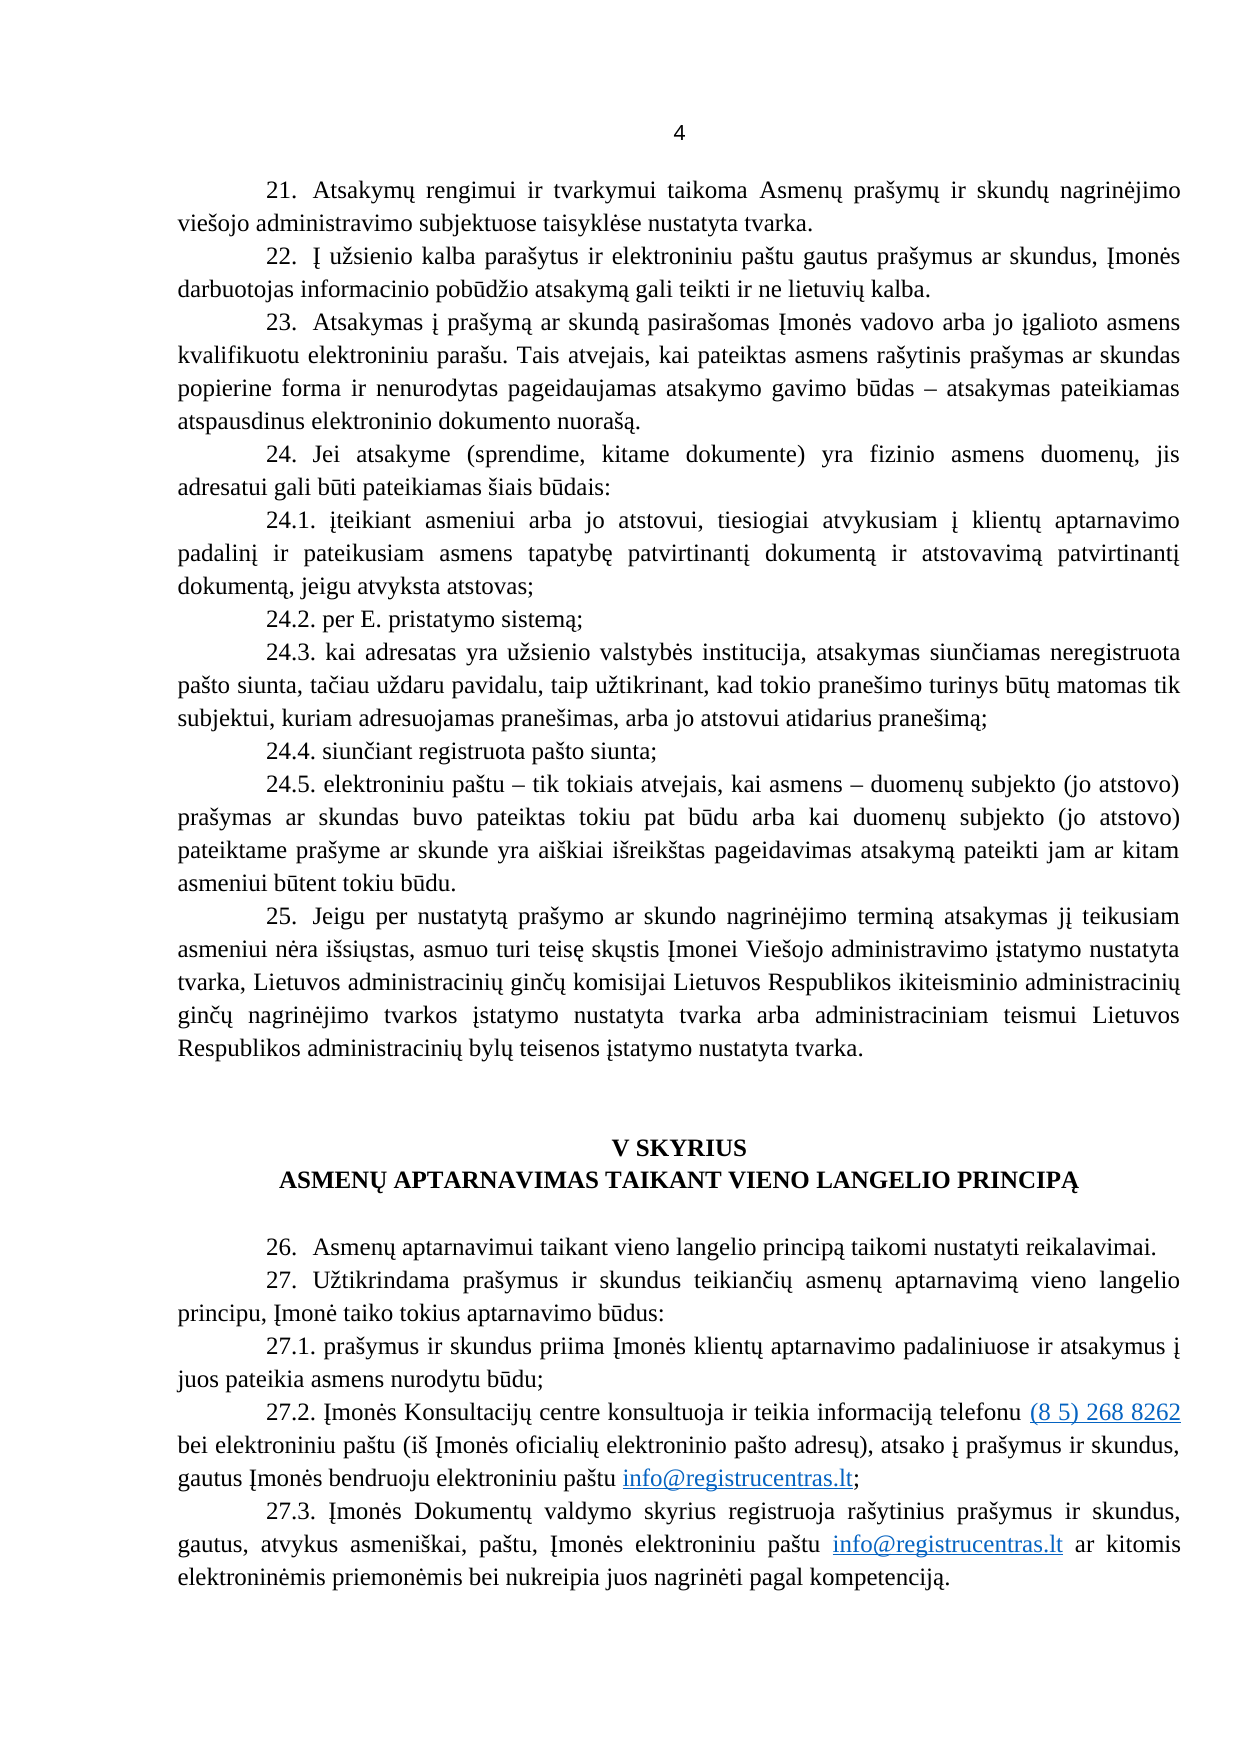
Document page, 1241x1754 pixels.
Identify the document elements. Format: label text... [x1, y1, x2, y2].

text 24.5. elektroniniu paštu – tik tokiais atvejais, kai asmens – duomenų subjekto (jo atstovo) prašymas ar skundas buvo pateiktas tokiu pat būdu arba kai duomenų subjekto (jo atstovo) pateiktame prašyme ar skunde yra aiškiai išreikštas pageidavimas atsakymą pateikti jam ar kitam asmeniui būtent tokiu būdu. [177, 769, 1181, 897]
text 27.1. prašymus ir skundus priima Įmonės klientų aptarnavimo padaliniuose ir atsakymus į juos pateikia asmens nurodytu būdu; [177, 1331, 1181, 1392]
text V SKYRIUS [177, 1133, 1181, 1161]
text ASMENŲ APTARNAVIMAS TAIKANT VIENO LANGELIO PRINCIPĄ [177, 1166, 1181, 1194]
text 24.3. kai adresatas yra užsienio valstybės institucija, atsakymas siunčiamas neregistruota pašto siunta, tačiau uždaru pavidalu, taip užtikrinant, kad tokio pranešimo turinys būtų matomas tik subjektui, kuriam adresuojamas pranešimas, arba jo atstovui atidarius pranešimą; [177, 637, 1181, 732]
text 24. Jei atsakyme (sprendime, kitame dokumente) yra fizinio asmens duomenų, jis adresatui gali būti pateikiamas šiais būdais: [177, 439, 1181, 501]
text 21. Atsakymų rengimui ir tvarkymui taikoma Asmenų prašymų ir skundų nagrinėjimo viešojo administravimo subjektuose taisyklėse nustatyta tvarka. [177, 175, 1181, 237]
text 24.4. siunčiant registruota pašto siunta; [177, 736, 1181, 765]
text 27.3. Įmonės Dokumentų valdymo skyrius registruoja rašytinius prašymus ir skundus, gautus, atvykus asmeniškai, paštu, Įmonės elektroniniu paštu info@registrucentras.lt ar kitomis elektroninėmis priemonėmis bei nukreipia juos nagrinėti pagal kompetenciją. [177, 1496, 1181, 1591]
text 24.2. per E. pristatymo sistemą; [177, 604, 1181, 633]
text 26. Asmenų aptarnavimui taikant vieno langelio principą taikomi nustatyti reikalavimai. [177, 1232, 1181, 1260]
text 25. Jeigu per nustatytą prašymo ar skundo nagrinėjimo terminą atsakymas jį teikusiam asmeniui nėra išsiųstas, asmuo turi teisę skųstis Įmonei Viešojo administravimo įstatymo nustatyta tvarka, Lietuvos administracinių ginčų komisijai Lietuvos Respublikos ikiteisminio administracinių ginčų nagrinėjimo tvarkos įstatymo nustatyta tvarka arba administraciniam teismui Lietuvos Respublikos administracinių bylų teisenos įstatymo nustatyta tvarka. [177, 901, 1181, 1062]
text 22. Į užsienio kalba parašytus ir elektroniniu paštu gautus prašymus ar skundus, Įmonės darbuotojas informacinio pobūdžio atsakymą gali teikti ir ne lietuvių kalba. [177, 241, 1181, 303]
text 24.1. įteikiant asmeniui arba jo atstovui, tiesiogiai atvykusiam į klientų aptarnavimo padalinį ir pateikusiam asmens tapatybę patvirtinantį dokumentą ir atstovavimą patvirtinantį dokumentą, jeigu atvyksta atstovas; [177, 505, 1181, 600]
text 27.2. Įmonės Konsultacijų centre konsultuoja ir teikia informaciją telefonu (8 5) 268 8262 bei elektroniniu paštu (iš Įmonės oficialių elektroninio pašto adresų), atsako į prašymus ir skundus, gautus Įmonės bendruoju elektroniniu paštu info@registrucentras.lt; [177, 1397, 1181, 1492]
text 23. Atsakymas į prašymą ar skundą pasirašomas Įmonės vadovo arba jo įgalioto asmens kvalifikuotu elektroniniu parašu. Tais atvejais, kai pateiktas asmens rašytinis prašymas ar skundas popierine forma ir nenurodytas pageidaujamas atsakymo gavimo būdas – atsakymas pateikiamas atspausdinus elektroninio dokumento nuorašą. [177, 307, 1181, 435]
text 27. Užtikrindama prašymus ir skundus teikiančių asmenų aptarnavimą vieno langelio principu, Įmonė taiko tokius aptarnavimo būdus: [177, 1265, 1181, 1326]
